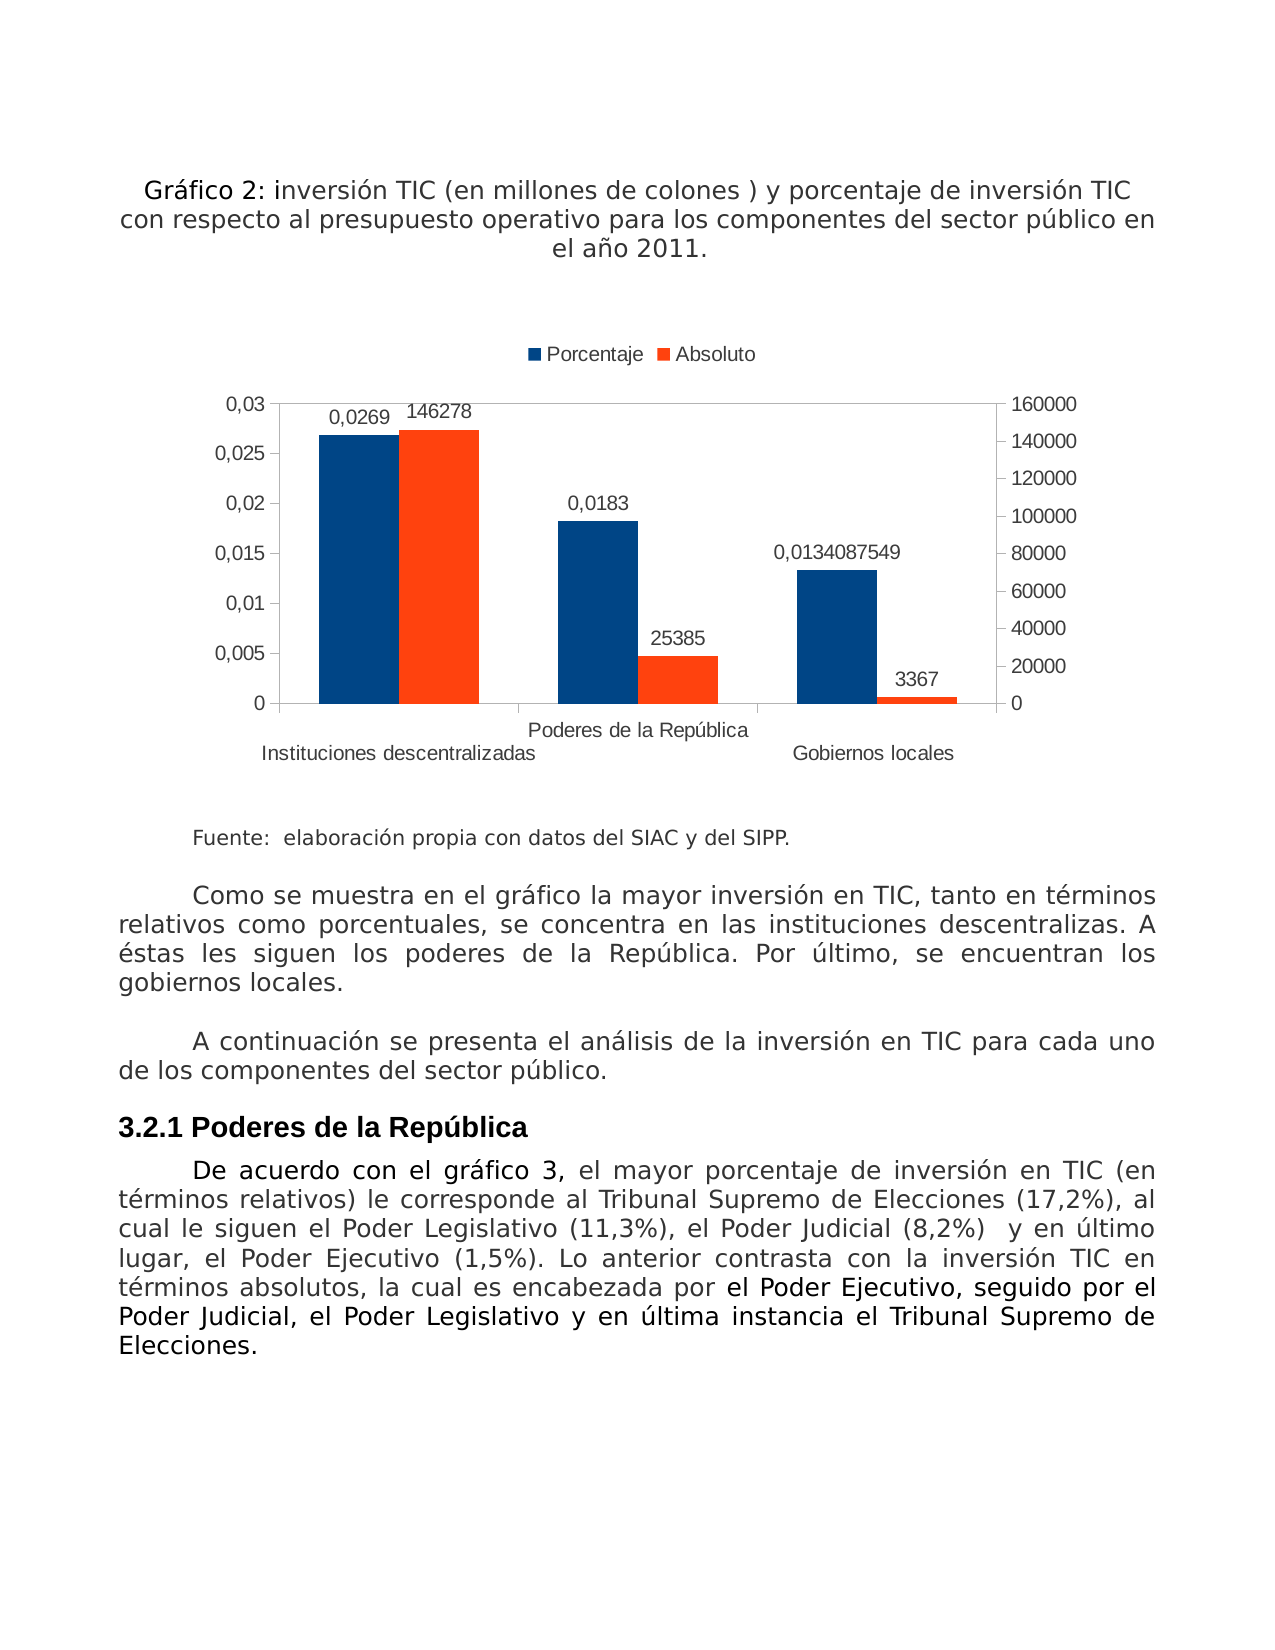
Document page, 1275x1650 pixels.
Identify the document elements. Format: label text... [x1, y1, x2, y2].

text A continuación se presenta el análisis de la inversión en TIC para cada uno de los componentes del sector público. [118, 1027, 1157, 1085]
text Fuente: elaboración propia con datos del SIAC y del SIPP. [118, 293, 1157, 852]
text Gráfico 2: inversión TIC (en millones de colones ) y porcentaje de inversión TIC con respecto al presupuesto operativo para los componentes del sector público en el año 2011. [118, 176, 1157, 264]
text De acuerdo con el gráfico 3, el mayor porcentaje de inversión en TIC (en términos relativos) le corresponde al Tribunal Supremo de Elecciones (17,2%), al cual le siguen el Poder Legislativo (11,3%), el Poder Judicial (8,2%) y en último lugar, el Poder Ejecutivo (1,5%). Lo anterior contrasta con la inversión TIC en términos absolutos, la cual es encabezada por el Poder Ejecutivo, seguido por el Poder Judicial, el Poder Legislativo y en última instancia el Tribunal Supremo de Elecciones. [118, 1156, 1157, 1360]
subtitle 3.2.1 Poderes de la República [118, 1110, 1157, 1143]
text Como se muestra en el gráfico la mayor inversión en TIC, tanto en términos relativos como porcentuales, se concentra en las instituciones descentralizas. A éstas les siguen los poderes de la República. Por último, se encuentran los gobiernos locales. [118, 881, 1157, 997]
